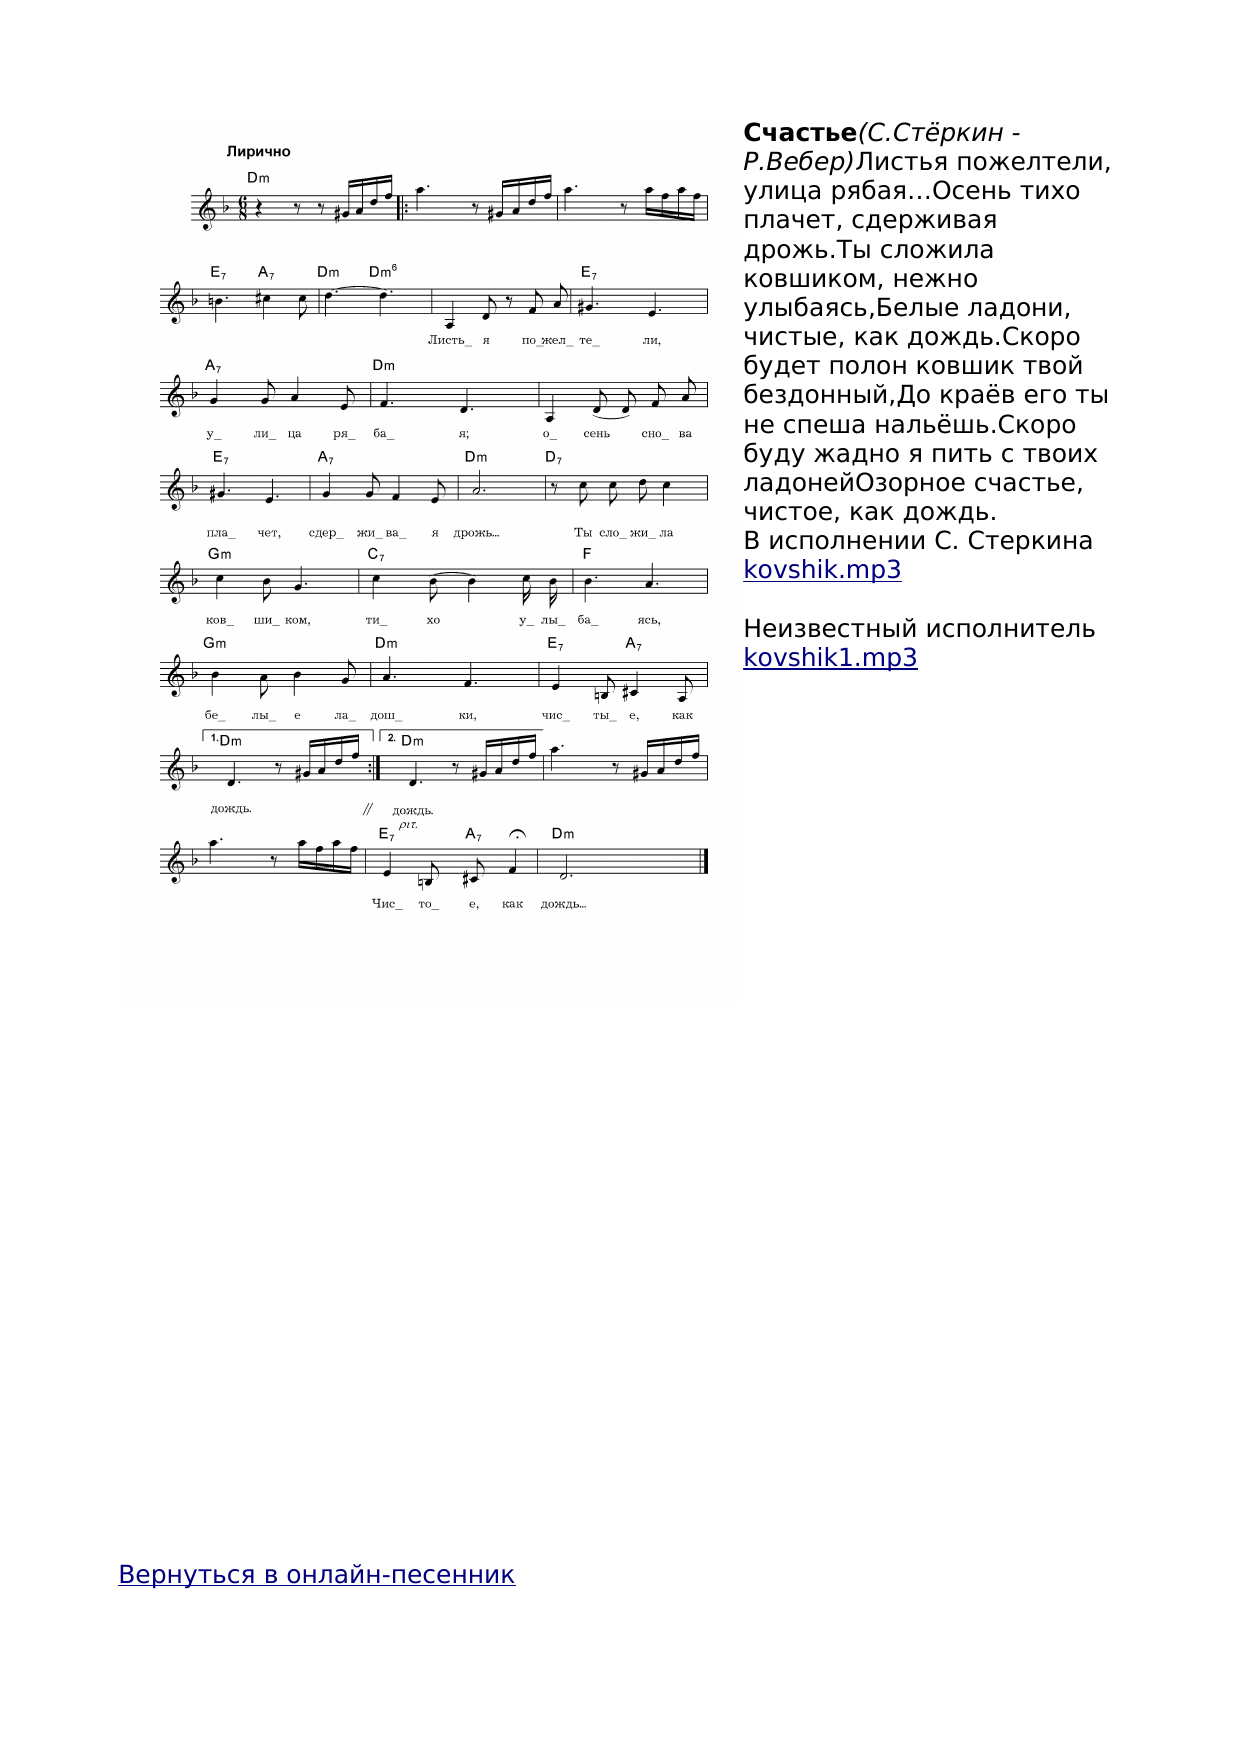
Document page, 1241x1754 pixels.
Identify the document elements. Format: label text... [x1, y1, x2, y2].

text Счастье(С.Стёркин - Р.Вебер)Листья пожелтели, улица рябая…Осень тихо плачет, сдерживая дрожь.Ты сложила ковшиком, нежно улыбаясь,Белые ладони, чистые, как дождь.Скоро будет полон ковшик твой бездонный,До краёв его ты не спеша нальёшь.Скоро буду жадно я пить с твоих ладонейОзорное счастье, чистое, как дождь. В исполнении С. Стеркина kovshik.mp3 Неизвестный исполнитель kovshik1.mp3 [118, 118, 1122, 1547]
picture [118, 118, 744, 1004]
text Вернуться в онлайн-песенник [118, 1560, 1122, 1589]
